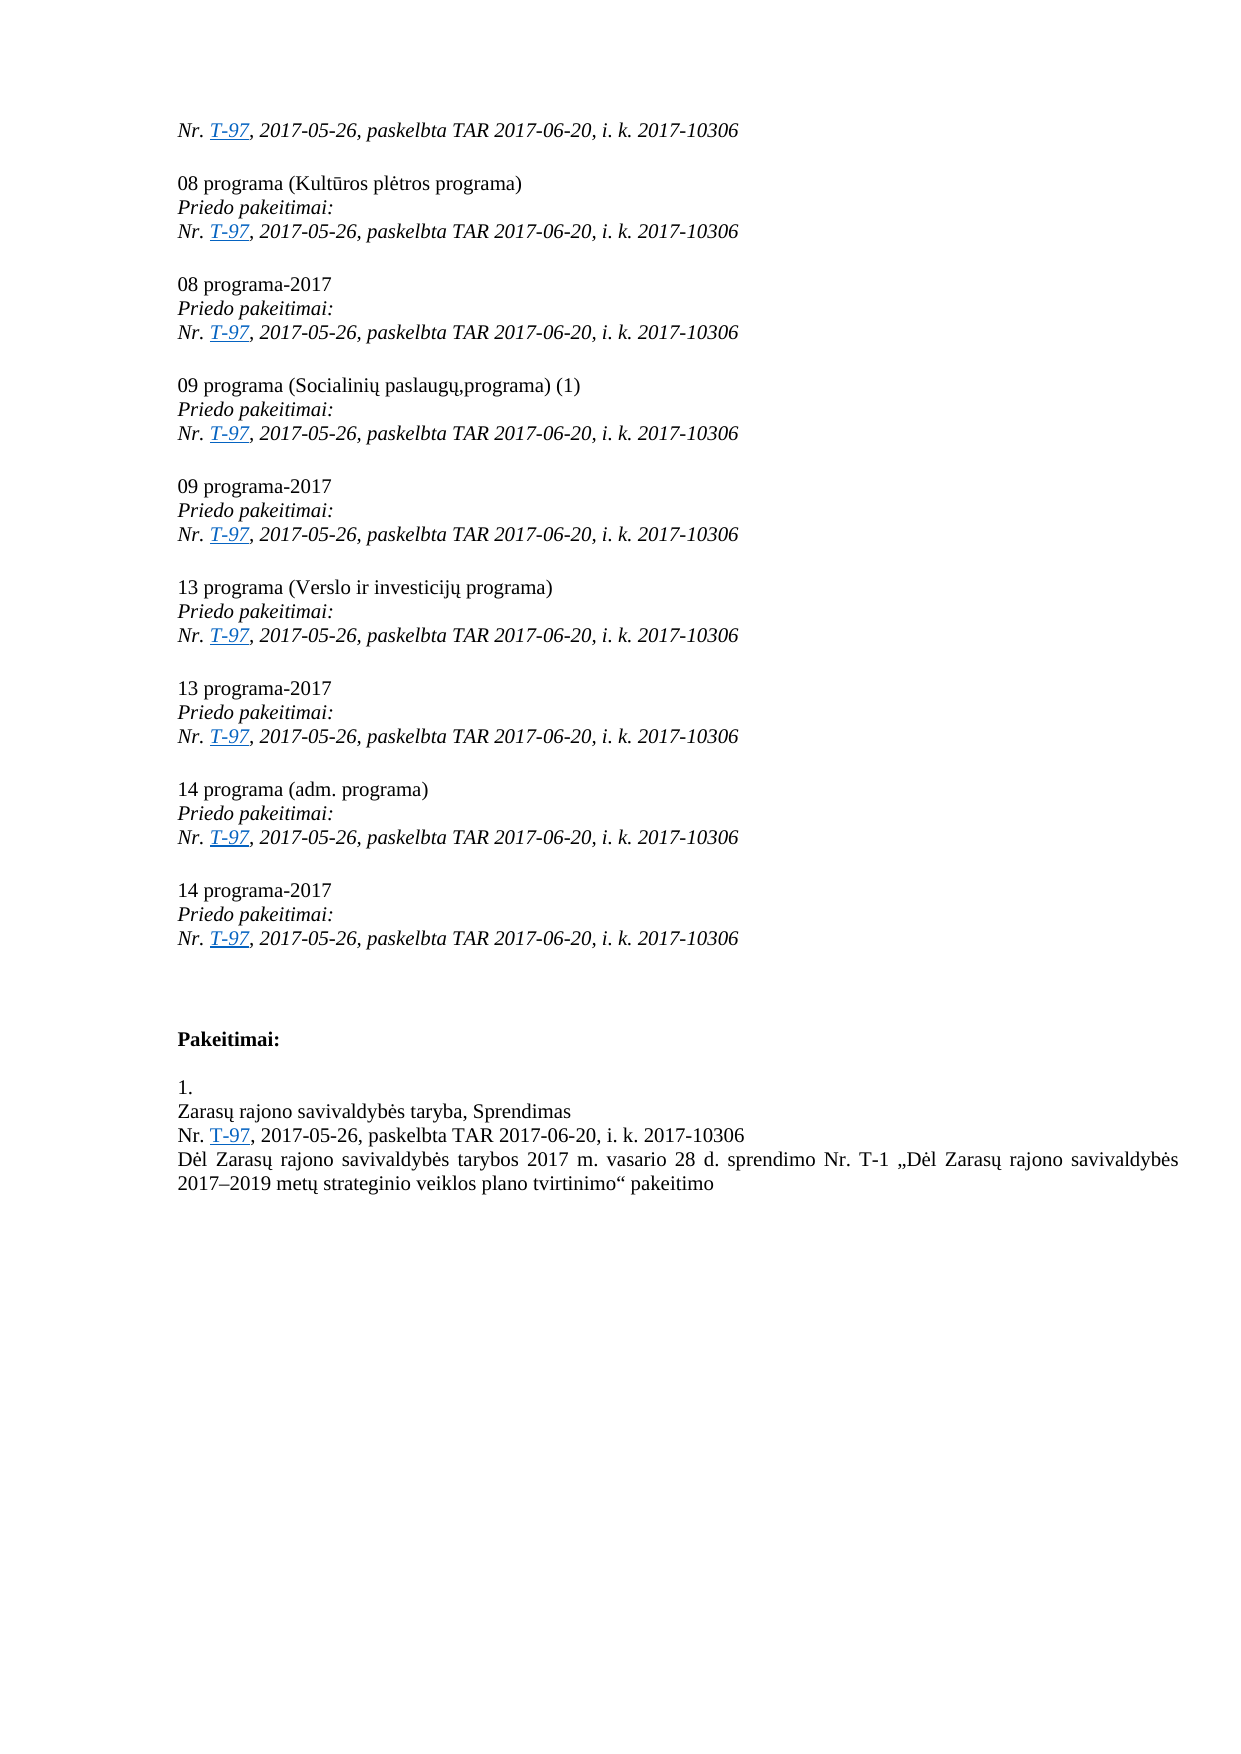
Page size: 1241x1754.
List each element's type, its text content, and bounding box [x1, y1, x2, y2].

text Nr. T-97, 2017-05-26, paskelbta TAR 2017-06-20, i. k. 2017-10306 [177, 522, 1181, 546]
text Nr. T-97, 2017-05-26, paskelbta TAR 2017-06-20, i. k. 2017-10306 [177, 421, 1181, 445]
text Nr. T-97, 2017-05-26, paskelbta TAR 2017-06-20, i. k. 2017-10306 [177, 118, 1181, 142]
text 08 programa (Kultūros plėtros programa) [177, 171, 1181, 195]
text 13 programa-2017 [177, 676, 1181, 700]
text Nr. T-97, 2017-05-26, paskelbta TAR 2017-06-20, i. k. 2017-10306 [177, 724, 1181, 748]
text 13 programa (Verslo ir investicijų programa) [177, 575, 1181, 599]
text Priedo pakeitimai: [177, 296, 1181, 320]
text Nr. T-97, 2017-05-26, paskelbta TAR 2017-06-20, i. k. 2017-10306 [177, 1123, 1181, 1147]
text Priedo pakeitimai: [177, 801, 1181, 825]
text Priedo pakeitimai: [177, 700, 1181, 724]
text Dėl Zarasų rajono savivaldybės tarybos 2017 m. vasario 28 d. sprendimo Nr. T-1 „Dėl Zarasų rajono savivaldybės 2017–2019 metų strateginio veiklos plano tvirtinimo“ pakeitimo [177, 1147, 1181, 1195]
text Nr. T-97, 2017-05-26, paskelbta TAR 2017-06-20, i. k. 2017-10306 [177, 825, 1181, 849]
text 09 programa (Socialinių paslaugų,programa) (1) [177, 373, 1181, 397]
text Nr. T-97, 2017-05-26, paskelbta TAR 2017-06-20, i. k. 2017-10306 [177, 926, 1181, 950]
text Priedo pakeitimai: [177, 195, 1181, 219]
text Nr. T-97, 2017-05-26, paskelbta TAR 2017-06-20, i. k. 2017-10306 [177, 623, 1181, 647]
text 09 programa-2017 [177, 474, 1181, 498]
text 08 programa-2017 [177, 272, 1181, 296]
text Priedo pakeitimai: [177, 498, 1181, 522]
text Zarasų rajono savivaldybės taryba, Sprendimas [177, 1099, 1181, 1123]
text Pakeitimai: [177, 1027, 1181, 1051]
text 14 programa-2017 [177, 877, 1181, 902]
text Nr. T-97, 2017-05-26, paskelbta TAR 2017-06-20, i. k. 2017-10306 [177, 219, 1181, 243]
text 1. [177, 1075, 1181, 1099]
text Priedo pakeitimai: [177, 599, 1181, 623]
text Nr. T-97, 2017-05-26, paskelbta TAR 2017-06-20, i. k. 2017-10306 [177, 320, 1181, 344]
text 14 programa (adm. programa) [177, 777, 1181, 801]
text Priedo pakeitimai: [177, 397, 1181, 421]
text Priedo pakeitimai: [177, 902, 1181, 926]
